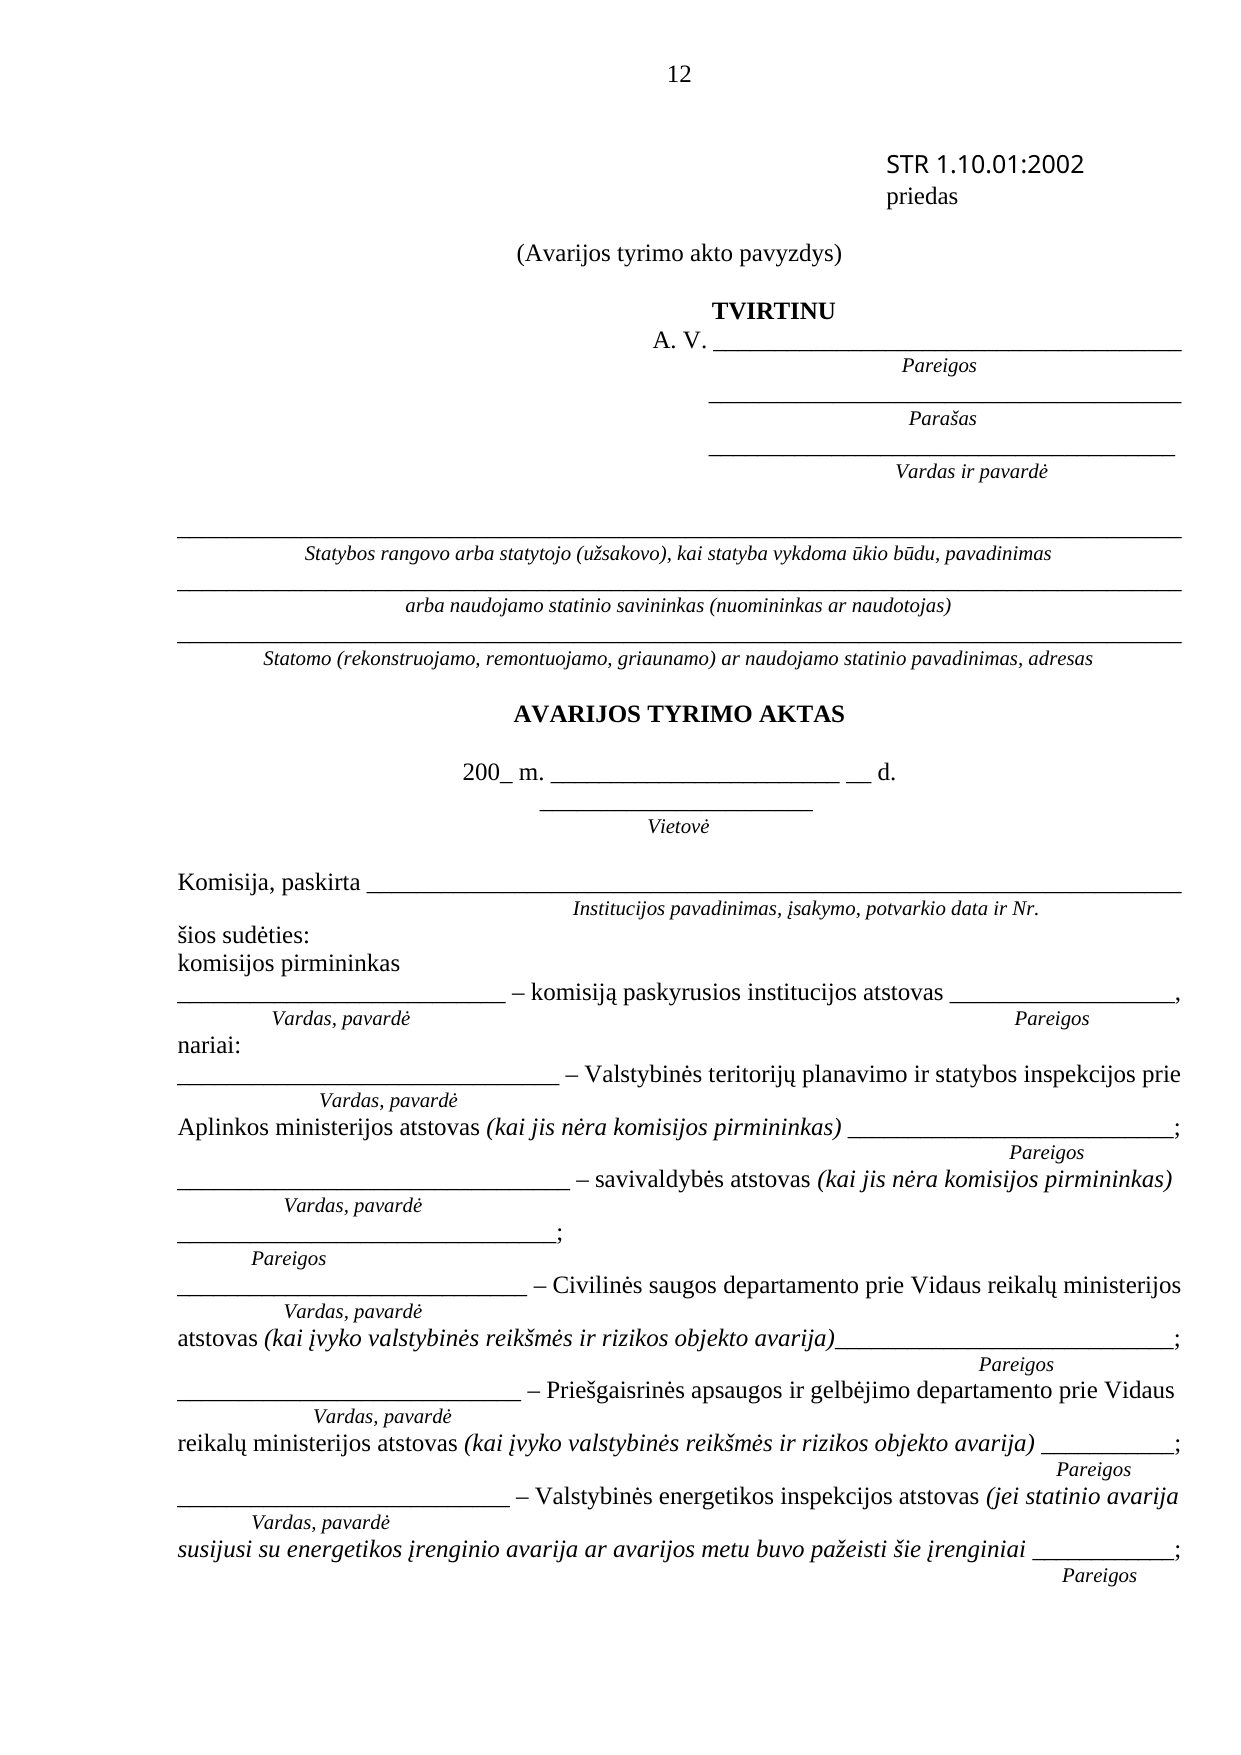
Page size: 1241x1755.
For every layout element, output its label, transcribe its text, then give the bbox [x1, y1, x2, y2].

text TVIRTINU [177, 296, 1181, 325]
text Pareigos [177, 1140, 1181, 1164]
text atstovas (kai įvyko valstybinės reikšmės ir rizikos objekto avarija) ; [177, 1323, 1181, 1352]
text Vardas, pavardė [177, 1193, 1181, 1217]
text šios sudėties: [177, 920, 1181, 948]
text Pareigos [177, 1563, 1181, 1587]
text Statybos rangovo arba statytojo (užsakovo), kai statyba vykdoma ūkio būdu, pavadinimas [177, 541, 1181, 565]
text A. V. [177, 325, 1181, 353]
text nariai: [177, 1030, 1181, 1059]
text Vardas, pavardė [177, 1087, 1181, 1112]
text Vardas, pavardė [177, 1510, 1181, 1534]
text (Avarijos tyrimo akto pavyzdys) [177, 238, 1181, 267]
text Pareigos [177, 1457, 1181, 1481]
text Aplinkos ministerijos atstovas (kai jis nėra komisijos pirmininkas) ; [177, 1112, 1181, 1140]
text – komisiją paskyrusios institucijos atstovas __________________, [177, 977, 1181, 1006]
text – savivaldybės atstovas (kai jis nėra komisijos pirmininkas) [177, 1164, 1181, 1193]
text Pareigos [177, 1246, 1181, 1270]
text Vardas, pavardė [177, 1299, 1181, 1323]
text – Valstybinės teritorijų planavimo ir statybos inspekcijos prie [177, 1059, 1181, 1087]
text arba naudojamo statinio savininkas (nuomininkas ar naudotojas) [177, 593, 1181, 617]
text Pareigos [177, 353, 1181, 377]
text AVARIJOS TYRIMO AKTAS [177, 699, 1181, 728]
text Vietovė [177, 814, 1181, 838]
text STR 1.10.01:2002 [177, 147, 1181, 181]
text Institucijos pavadinimas, įsakymo, potvarkio data ir Nr. [177, 896, 1181, 920]
text Komisija, paskirta [177, 867, 1181, 896]
text Parašas [177, 406, 1181, 430]
text komisijos pirmininkas [177, 948, 1181, 977]
text – Civilinės saugos departamento prie Vidaus reikalų ministerijos [177, 1270, 1181, 1299]
text Pareigos [177, 1352, 1181, 1376]
text 200_ m. __ d. [177, 757, 1181, 785]
text ; [177, 1217, 1181, 1246]
text reikalų ministerijos atstovas (kai įvyko valstybinės reikšmės ir rizikos objekto avarija) ; [177, 1428, 1181, 1457]
text Vardas ir pavardė [177, 459, 1181, 483]
text priedas [177, 181, 1181, 210]
text – Priešgaisrinės apsaugos ir gelbėjimo departamento prie Vidaus [177, 1376, 1181, 1404]
text Vardas, pavardė Pareigos [177, 1006, 1181, 1030]
text Statomo (rekonstruojamo, remontuojamo, griaunamo) ar naudojamo statinio pavadinimas, adresas [177, 646, 1181, 670]
text – Valstybinės energetikos inspekcijos atstovas (jei statinio avarija [177, 1481, 1181, 1510]
text susijusi su energetikos įrenginio avarija ar avarijos metu buvo pažeisti šie įrenginiai ; [177, 1534, 1181, 1563]
text Vardas, pavardė [177, 1404, 1181, 1428]
